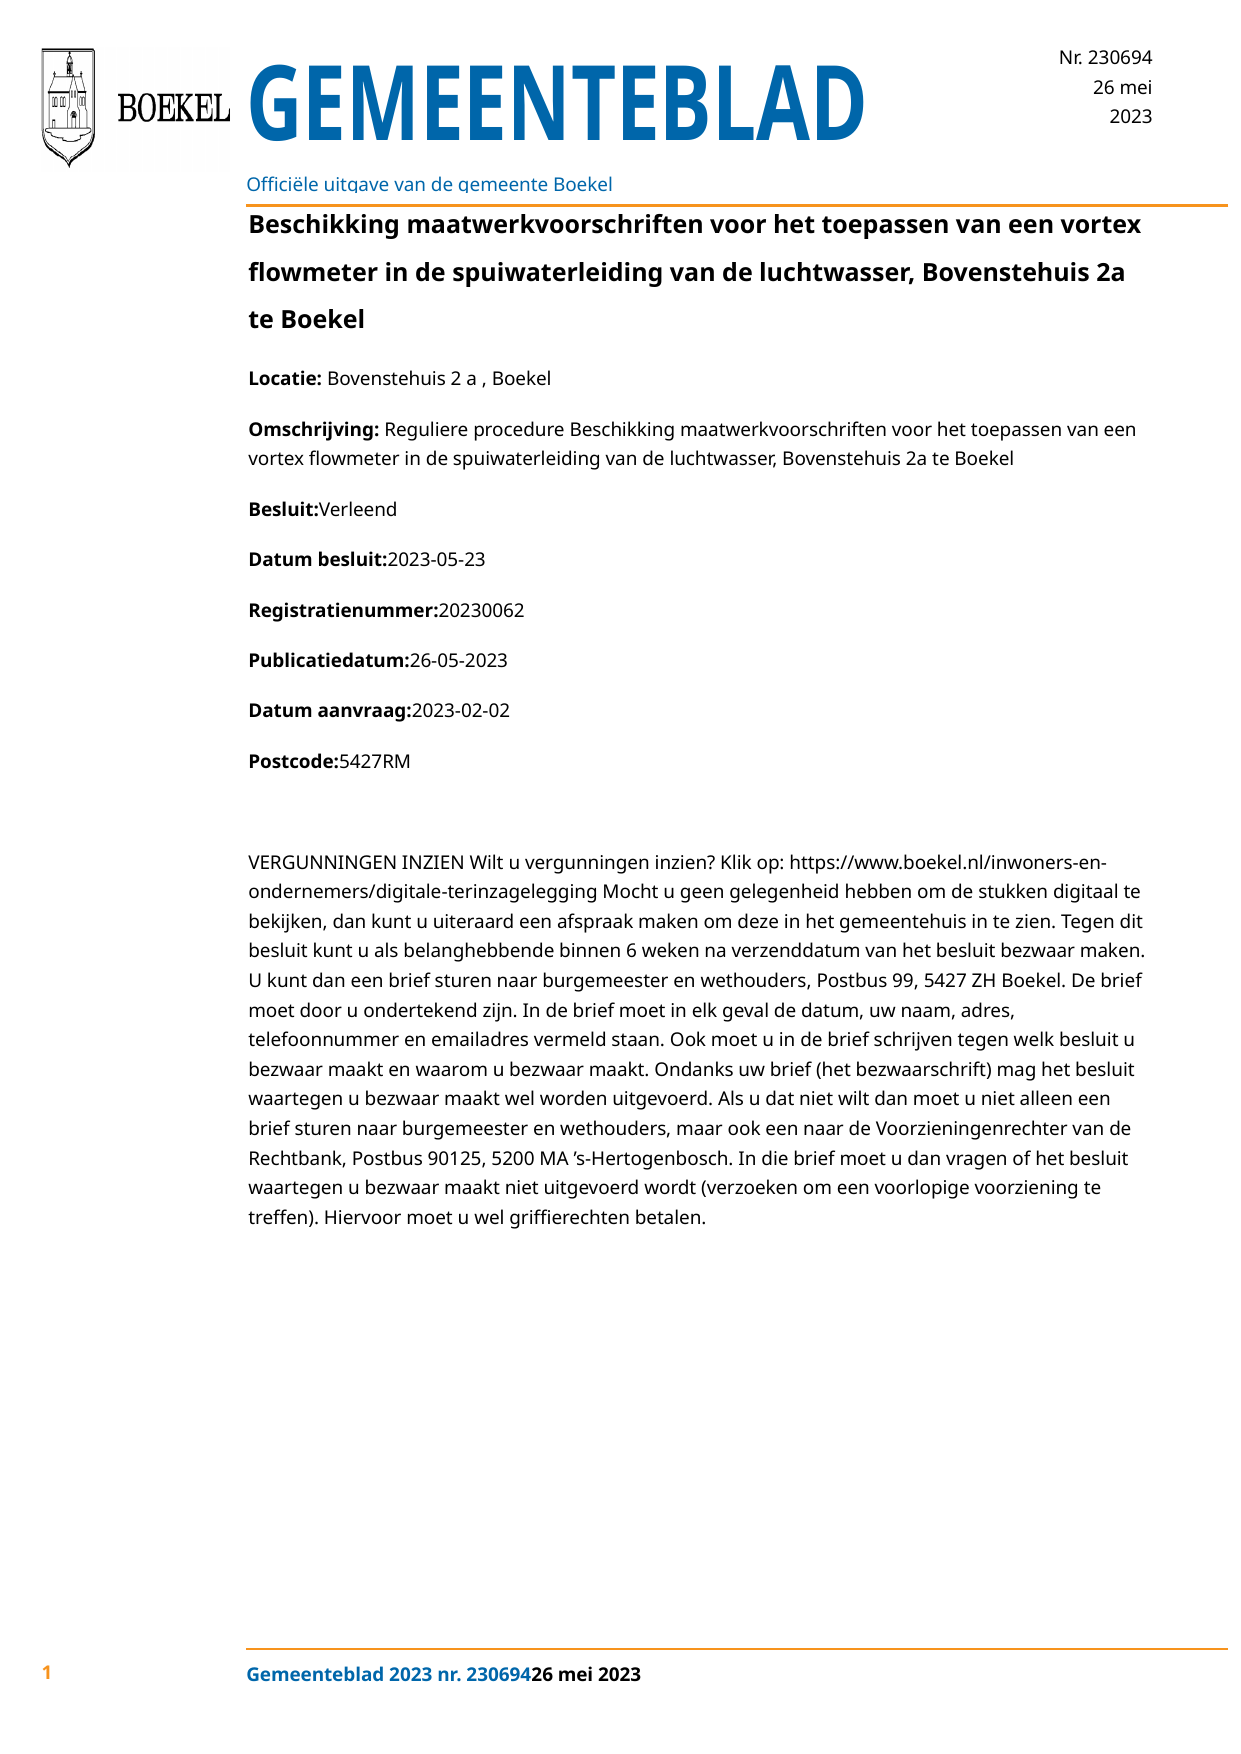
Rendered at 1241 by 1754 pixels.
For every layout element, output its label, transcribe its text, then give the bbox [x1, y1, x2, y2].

text Locatie: Bovenstehuis 2 a , Boekel [248, 366, 1152, 391]
text Datum besluit:2023-05-23 [248, 546, 1152, 572]
text Publicatiedatum:26-05-2023 [248, 647, 1152, 673]
text Registratienummer:20230062 [248, 597, 1152, 622]
text VERGUNNINGEN INZIEN Wilt u vergunningen inzien? Klik op: https://www.boekel.nl/inwoners-en-ondernemers/digitale-terinzagelegging Mocht u geen gelegenheid hebben om de stukken digitaal te bekijken, dan kunt u uiteraard een afspraak maken om deze in het gemeentehuis in te zien. Tegen dit besluit kunt u als belanghebbende binnen 6 weken na verzenddatum van het besluit bezwaar maken. U kunt dan een brief sturen naar burgemeester en wethouders, Postbus 99, 5427 ZH Boekel. De brief moet door u ondertekend zijn. In de brief moet in elk geval de datum, uw naam, adres, telefoonnummer en emailadres vermeld staan. Ook moet u in de brief schrijven tegen welk besluit u bezwaar maakt en waarom u bezwaar maakt. Ondanks uw brief (het bezwaarschrift) mag het besluit waartegen u bezwaar maakt wel worden uitgevoerd. Als u dat niet wilt dan moet u niet alleen een brief sturen naar burgemeester en wethouders, maar ook een naar de Voorzieningenrechter van de Rechtbank, Postbus 90125, 5200 MA ’s-Hertogenbosch. In die brief moet u dan vragen of het besluit waartegen u bezwaar maakt niet uitgevoerd wordt (verzoeken om een voorlopige voorziening te treffen). Hiervoor moet u wel griffierechten betalen. [248, 849, 1152, 1229]
text Datum aanvraag:2023-02-02 [248, 698, 1152, 723]
picture [41, 47, 231, 172]
text Postcode:5427RM [248, 748, 1152, 774]
text Omschrijving: Reguliere procedure Beschikking maatwerkvoorschriften voor het toepassen van een vortex flowmeter in de spuiwaterleiding van de luchtwasser, Bovenstehuis 2a te Boekel [248, 416, 1152, 471]
text Beschikking maatwerkvoorschriften voor het toepassen van een vortex flowmeter in de spuiwaterleiding van de luchtwasser, Bovenstehuis 2a te Boekel [248, 207, 1152, 336]
text Besluit:Verleend [248, 496, 1152, 522]
